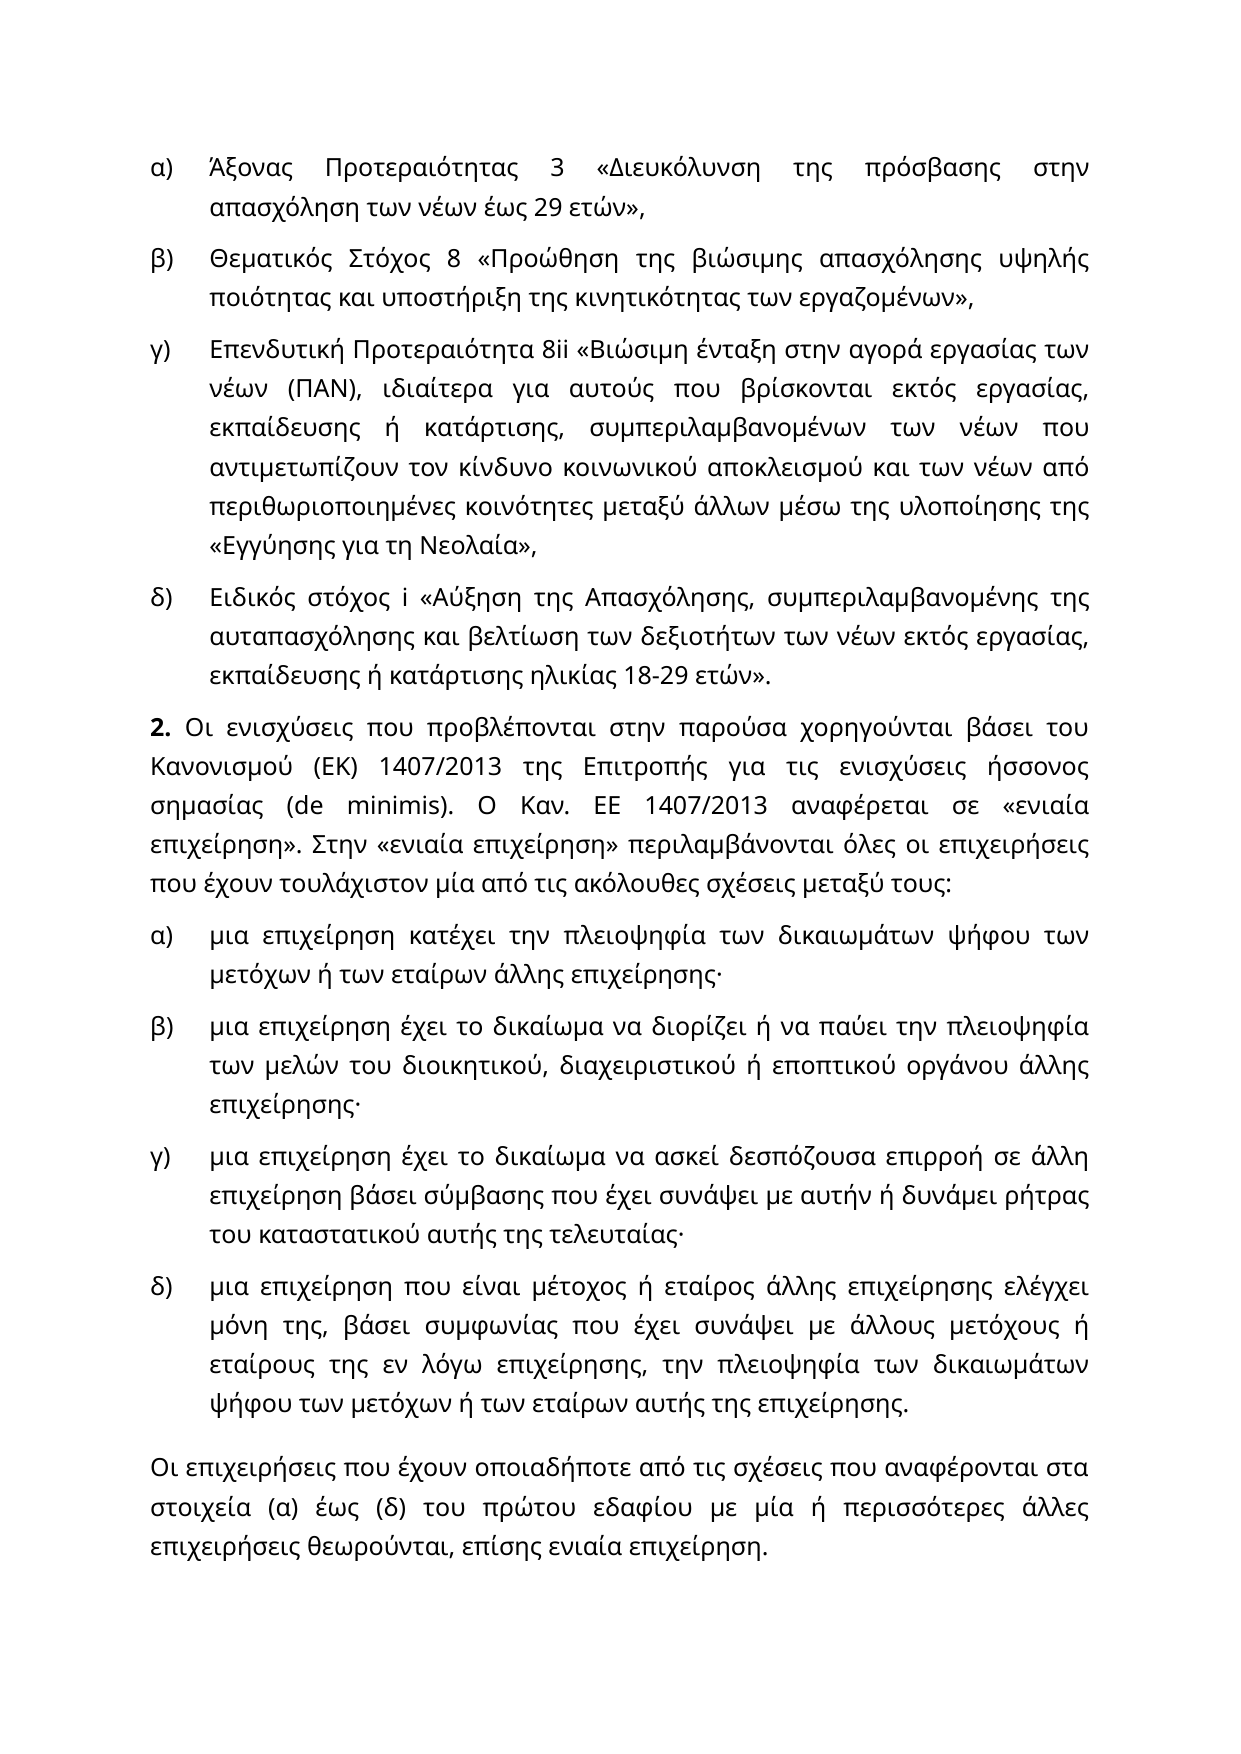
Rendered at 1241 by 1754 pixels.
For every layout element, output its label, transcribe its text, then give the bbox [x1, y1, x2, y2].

list α) Άξονας Προτεραιότητας 3 «Διευκόλυνση της πρόσβασης στην απασχόληση των νέων έως 29 ετών», [150, 150, 1090, 223]
text 2. Οι ενισχύσεις που προβλέπονται στην παρούσα χορηγούνται βάσει του Κανονισμού (ΕΚ) 1407/2013 της Επιτροπής για τις ενισχύσεις ήσσονος σημασίας (de minimis). Ο Καν. ΕΕ 1407/2013 αναφέρεται σε «ενιαία επιχείρηση». Στην «ενιαία επιχείρηση» περιλαμβάνονται όλες οι επιχειρήσεις που έχουν τουλάχιστον μία από τις ακόλουθες σχέσεις μεταξύ τους: [150, 709, 1090, 900]
text Οι επιχειρήσεις που έχουν οποιαδήποτε από τις σχέσεις που αναφέρονται στα στοιχεία (α) έως (δ) του πρώτου εδαφίου με μία ή περισσότερες άλλες επιχειρήσεις θεωρούνται, επίσης ενιαία επιχείρηση. [150, 1450, 1090, 1562]
list δ) μια επιχείρηση που είναι μέτοχος ή εταίρος άλλης επιχείρησης ελέγχει μόνη της, βάσει συμφωνίας που έχει συνάψει με άλλους μετόχους ή εταίρους της εν λόγω επιχείρησης, την πλειοψηφία των δικαιωμάτων ψήφου των μετόχων ή των εταίρων αυτής της επιχείρησης. [150, 1268, 1090, 1420]
list γ) Επενδυτική Προτεραιότητα 8ii «Βιώσιμη ένταξη στην αγορά εργασίας των νέων (ΠΑΝ), ιδιαίτερα για αυτούς που βρίσκονται εκτός εργασίας, εκπαίδευσης ή κατάρτισης, συμπεριλαμβανομένων των νέων που αντιμετωπίζουν τον κίνδυνο κοινωνικού αποκλεισμού και των νέων από περιθωριοποιημένες κοινότητες μεταξύ άλλων μέσω της υλοποίησης της «Εγγύησης για τη Νεολαία», [150, 332, 1090, 562]
list β) μια επιχείρηση έχει το δικαίωμα να διορίζει ή να παύει την πλειοψηφία των μελών του διοικητικού, διαχειριστικού ή εποπτικού οργάνου άλλης επιχείρησης· [150, 1008, 1090, 1121]
list γ) μια επιχείρηση έχει το δικαίωμα να ασκεί δεσπόζουσα επιρροή σε άλλη επιχείρηση βάσει σύμβασης που έχει συνάψει με αυτήν ή δυνάμει ρήτρας του καταστατικού αυτής της τελευταίας· [150, 1138, 1090, 1251]
list δ) Ειδικός στόχος i «Αύξηση της Απασχόλησης, συμπεριλαμβανομένης της αυταπασχόλησης και βελτίωση των δεξιοτήτων των νέων εκτός εργασίας, εκπαίδευσης ή κατάρτισης ηλικίας 18-29 ετών». [150, 579, 1090, 692]
list β) Θεματικός Στόχος 8 «Προώθηση της βιώσιμης απασχόλησης υψηλής ποιότητας και υποστήριξη της κινητικότητας των εργαζομένων», [150, 241, 1090, 314]
list α) μια επιχείρηση κατέχει την πλειοψηφία των δικαιωμάτων ψήφου των μετόχων ή των εταίρων άλλης επιχείρησης· [150, 917, 1090, 991]
